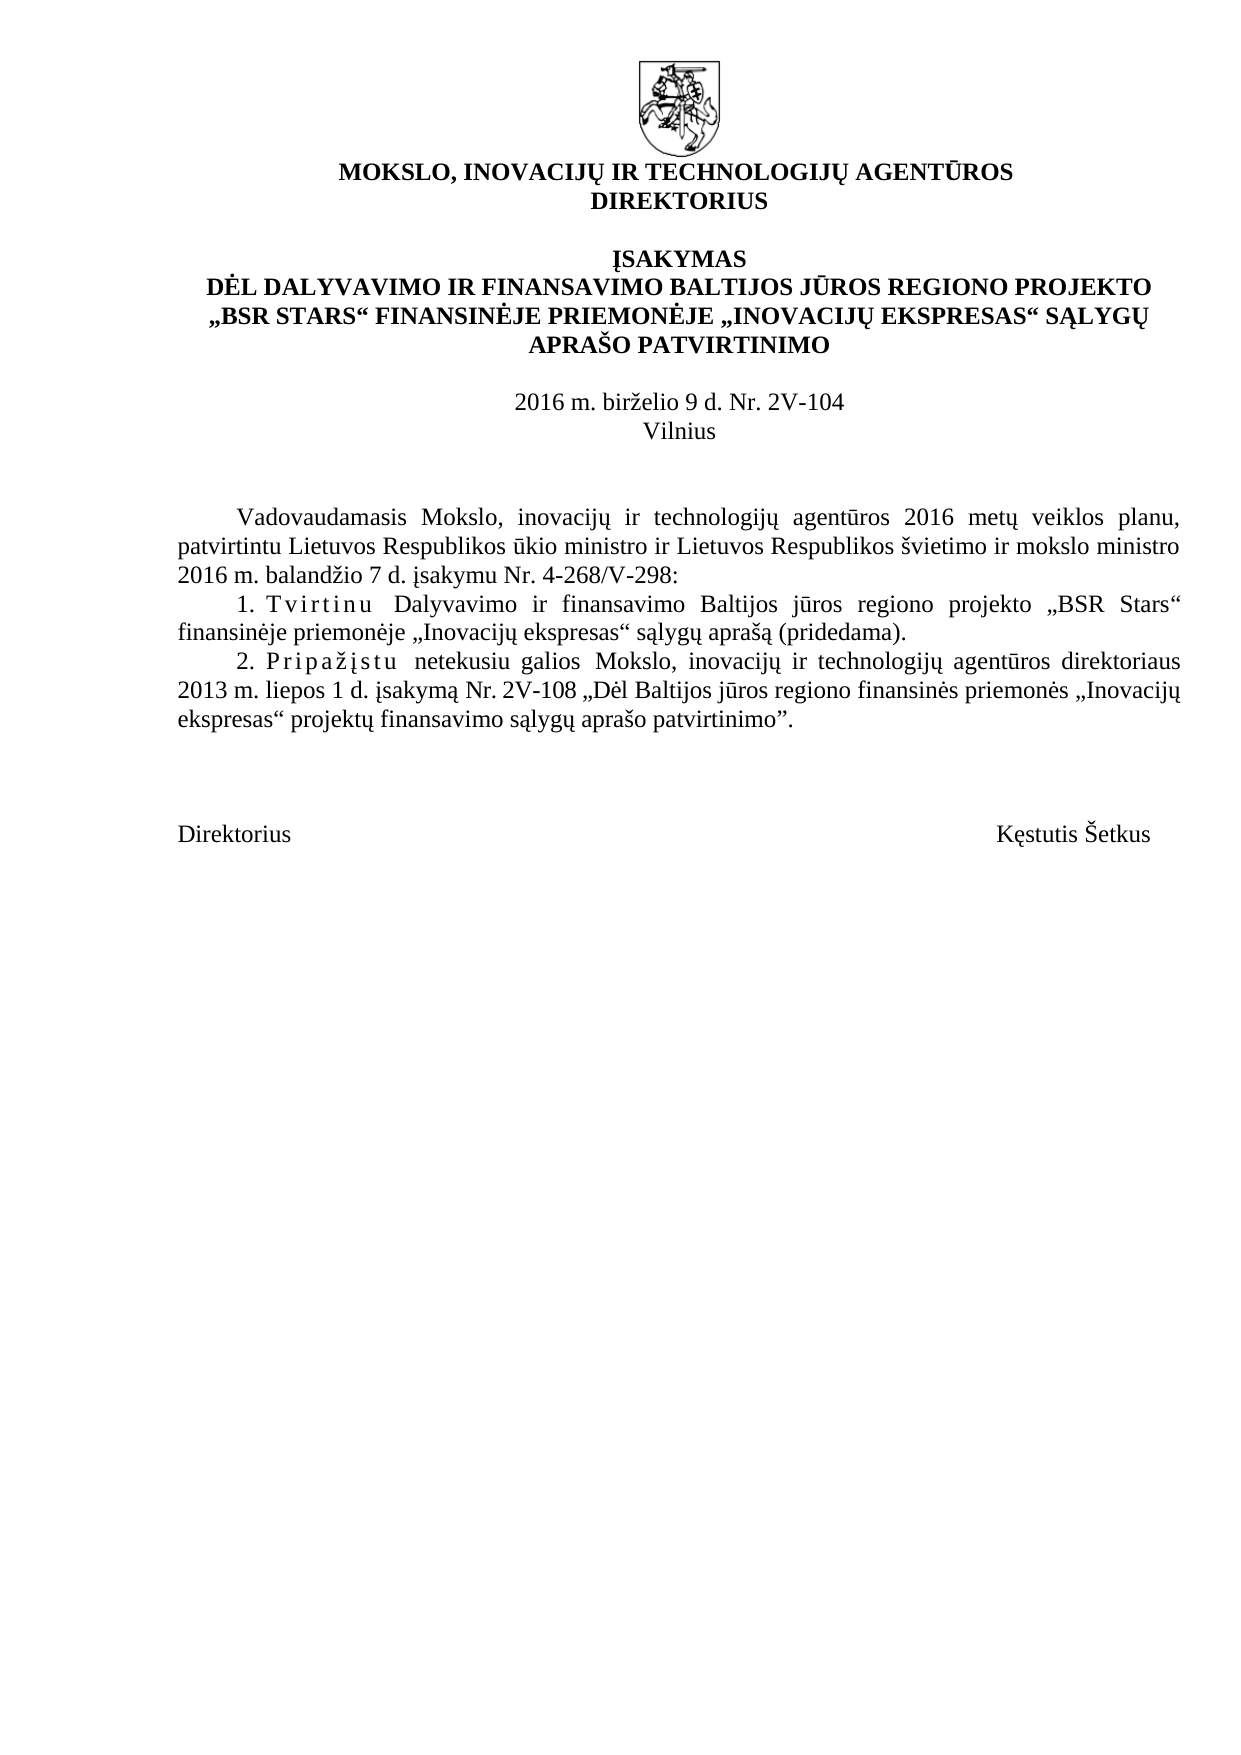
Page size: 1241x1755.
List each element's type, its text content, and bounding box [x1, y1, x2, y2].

text 2. Pripažįstu netekusiu galios Mokslo, inovacijų ir technologijų agentūros direktoriaus 2013 m. liepos 1 d. įsakymą Nr. 2V-108 „Dėl Baltijos jūros regiono finansinės priemonės „Inovacijų ekspresas“ projektų finansavimo sąlygų aprašo patvirtinimo”. [177, 646, 1181, 732]
text MOKSLO, INOVACIJŲ IR TECHNOLOGIJŲ AGENTŪROS [177, 157, 1181, 186]
text Direktorius Kęstutis Šetkus [177, 819, 1181, 847]
text Vilnius [177, 416, 1181, 445]
text DIREKTORIUS [177, 186, 1181, 215]
text ĮSAKYMAS [177, 244, 1181, 272]
text 1. Tvirtinu Dalyvavimo ir finansavimo Baltijos jūros regiono projekto „BSR Stars“ finansinėje priemonėje „Inovacijų ekspresas“ sąlygų aprašą (pridedama). [177, 589, 1181, 646]
text Vadovaudamasis Mokslo, inovacijų ir technologijų agentūros 2016 metų veiklos planu, patvirtintu Lietuvos Respublikos ūkio ministro ir Lietuvos Respublikos švietimo ir mokslo ministro 2016 m. balandžio 7 d. įsakymu Nr. 4-268/V-298: [177, 502, 1181, 589]
text 2016 m. birželio 9 d. Nr. 2V-104 [177, 387, 1181, 416]
text DĖL DALYVAVIMO IR FINANSAVIMO BALTIJOS JŪROS REGIONO PROJEKTO „bsr sTARS“ FINANSINĖJE PRIEMONĖJE „InOVACIJŲ EKSPRESAS“ SĄLYGŲ APRAŠo patvirtinimo [177, 272, 1181, 359]
